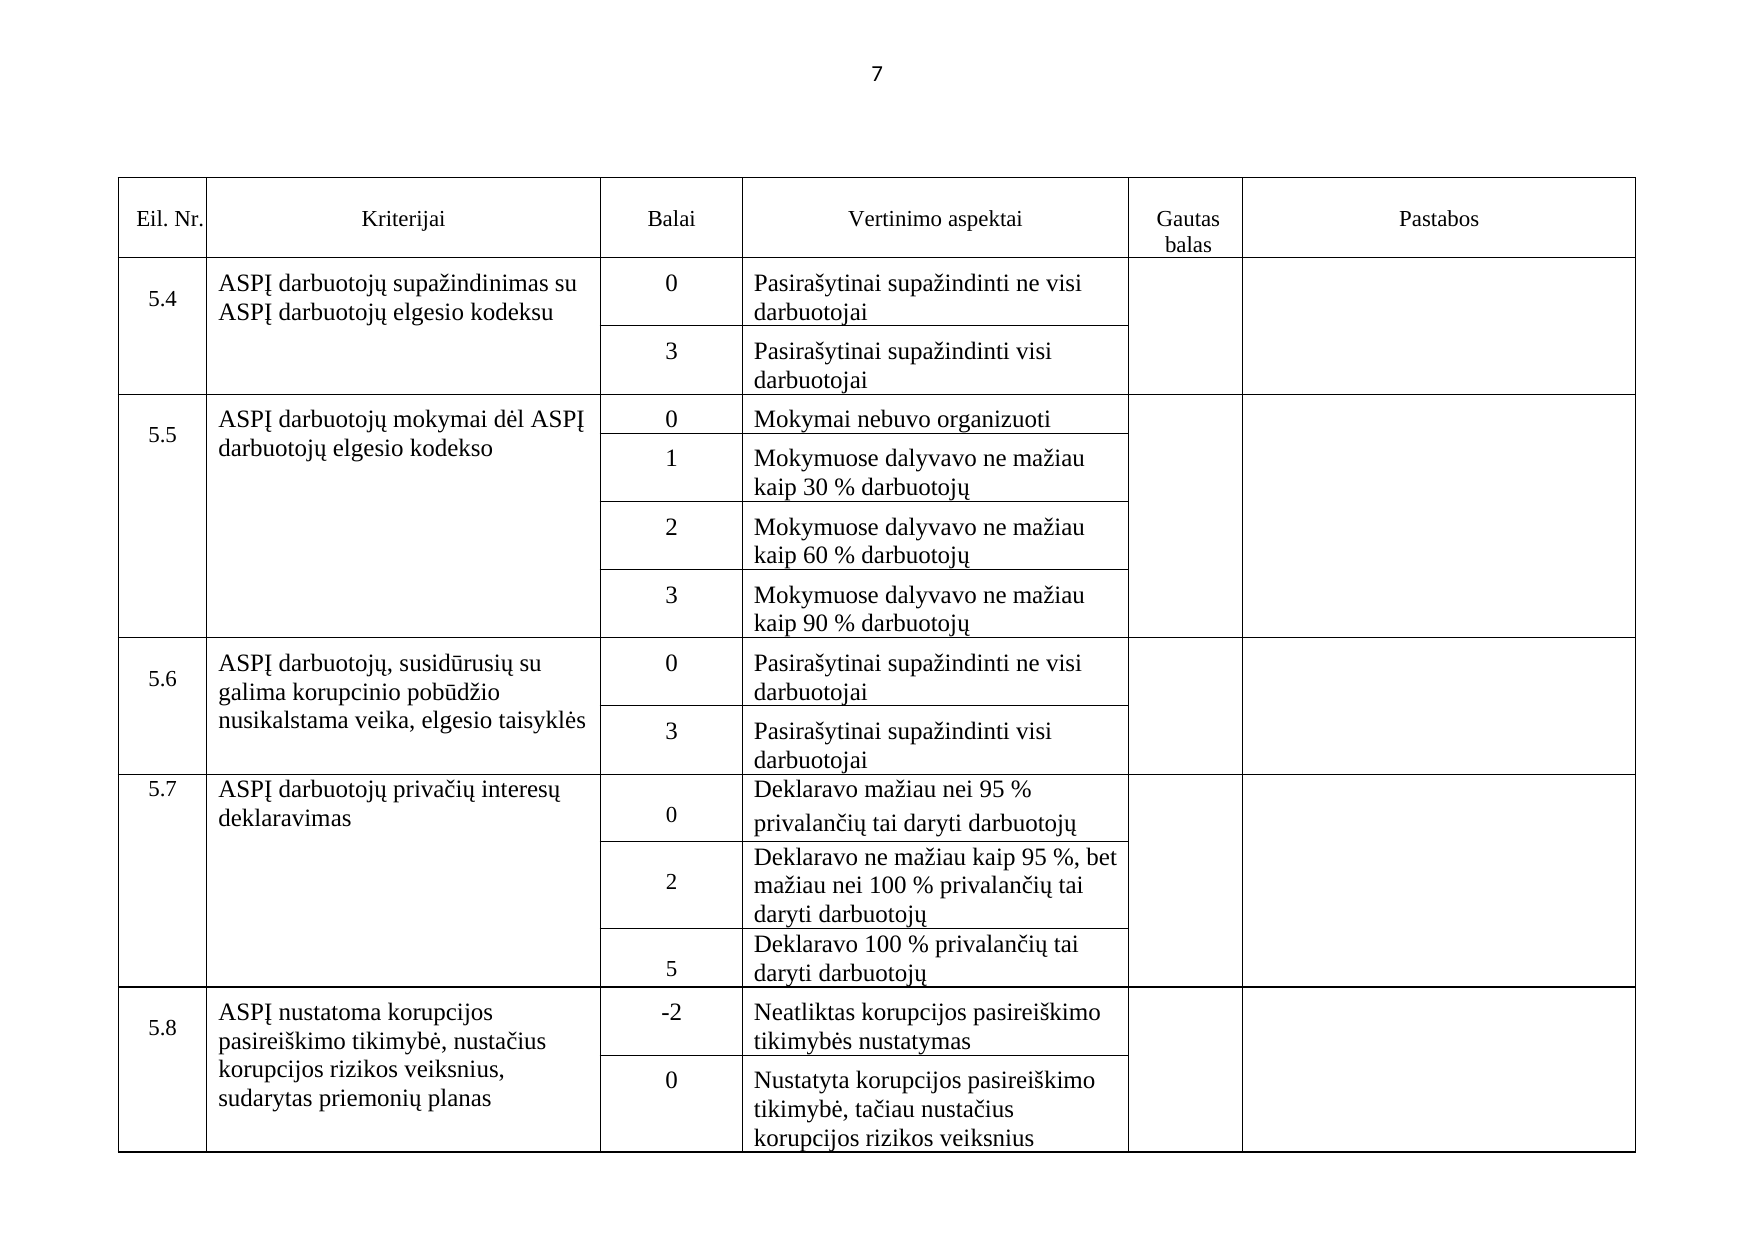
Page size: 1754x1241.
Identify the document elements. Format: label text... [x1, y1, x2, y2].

table_cell Pasirašytinai supažindinti ne visi darbuotojai [743, 258, 1128, 325]
table_cell 5.7 [119, 775, 206, 986]
table_cell Deklaravo ne mažiau kaip 95 %, bet mažiau nei 100 % privalančių tai daryti darbuotojų [743, 842, 1128, 928]
table_cell Neatliktas korupcijos pasireiškimo tikimybės nustatymas [743, 988, 1128, 1054]
table_cell ASPĮ darbuotojų mokymai dėl ASPĮ darbuotojų elgesio kodekso [207, 395, 600, 637]
table_cell Deklaravo mažiau nei 95 % privalančių tai daryti darbuotojų [743, 775, 1128, 841]
table_cell [1243, 775, 1635, 986]
table_cell [1129, 775, 1242, 986]
table_cell 0 [601, 395, 742, 433]
table_cell 3 [601, 706, 742, 773]
table_cell [1243, 988, 1635, 1151]
table_cell [1243, 395, 1635, 637]
table_cell ASPĮ darbuotojų privačių interesų deklaravimas [207, 775, 600, 986]
table_cell [1243, 258, 1635, 393]
table_cell [1129, 258, 1242, 393]
table_cell [1129, 395, 1242, 637]
table_cell 5.4 [119, 258, 206, 393]
table_cell 5.5 [119, 395, 206, 637]
table_cell ASPĮ darbuotojų supažindinimas su ASPĮ darbuotojų elgesio kodeksu [207, 258, 600, 393]
table_cell 1 [601, 434, 742, 501]
table_cell Deklaravo 100 % privalančių tai daryti darbuotojų [743, 929, 1128, 986]
table_cell 3 [601, 326, 742, 393]
table_cell 0 [601, 775, 742, 841]
table_cell 5.6 [119, 638, 206, 773]
table_cell 2 [601, 842, 742, 928]
table_header Kriterijai [207, 178, 600, 257]
table_cell ASPĮ nustatoma korupcijos pasireiškimo tikimybė, nustačius korupcijos rizikos veiksnius, sudarytas priemonių planas [207, 988, 600, 1151]
table_cell 0 [601, 638, 742, 705]
table_cell Mokymuose dalyvavo ne mažiau kaip 30 % darbuotojų [743, 434, 1128, 501]
table_cell 5.8 [119, 988, 206, 1151]
table_cell [1129, 988, 1242, 1151]
table_header Balai [601, 178, 742, 257]
table_cell Mokymuose dalyvavo ne mažiau kaip 60 % darbuotojų [743, 502, 1128, 569]
table_header Pastabos [1243, 178, 1635, 257]
table_cell Pasirašytinai supažindinti ne visi darbuotojai [743, 638, 1128, 705]
table_cell 0 [601, 1056, 742, 1151]
table_cell Pasirašytinai supažindinti visi darbuotojai [743, 706, 1128, 773]
table_cell Nustatyta korupcijos pasireiškimo tikimybė, tačiau nustačius korupcijos rizikos veiksnius [743, 1056, 1128, 1151]
table_cell 0 [601, 258, 742, 325]
table_cell Mokymai nebuvo organizuoti [743, 395, 1128, 433]
table_cell Pasirašytinai supažindinti visi darbuotojai [743, 326, 1128, 393]
table_cell [1129, 638, 1242, 773]
table_cell Mokymuose dalyvavo ne mažiau kaip 90 % darbuotojų [743, 570, 1128, 637]
table_header Gautas balas [1129, 178, 1242, 257]
table_cell ASPĮ darbuotojų, susidūrusių su galima korupcinio pobūdžio nusikalstama veika, elgesio taisyklės [207, 638, 600, 773]
table_cell 5 [601, 929, 742, 986]
table_cell [1243, 638, 1635, 773]
table_header Vertinimo aspektai [743, 178, 1128, 257]
table_header Eil. Nr. [119, 178, 206, 257]
table_cell 2 [601, 502, 742, 569]
table_cell -2 [601, 988, 742, 1054]
table_cell 3 [601, 570, 742, 637]
